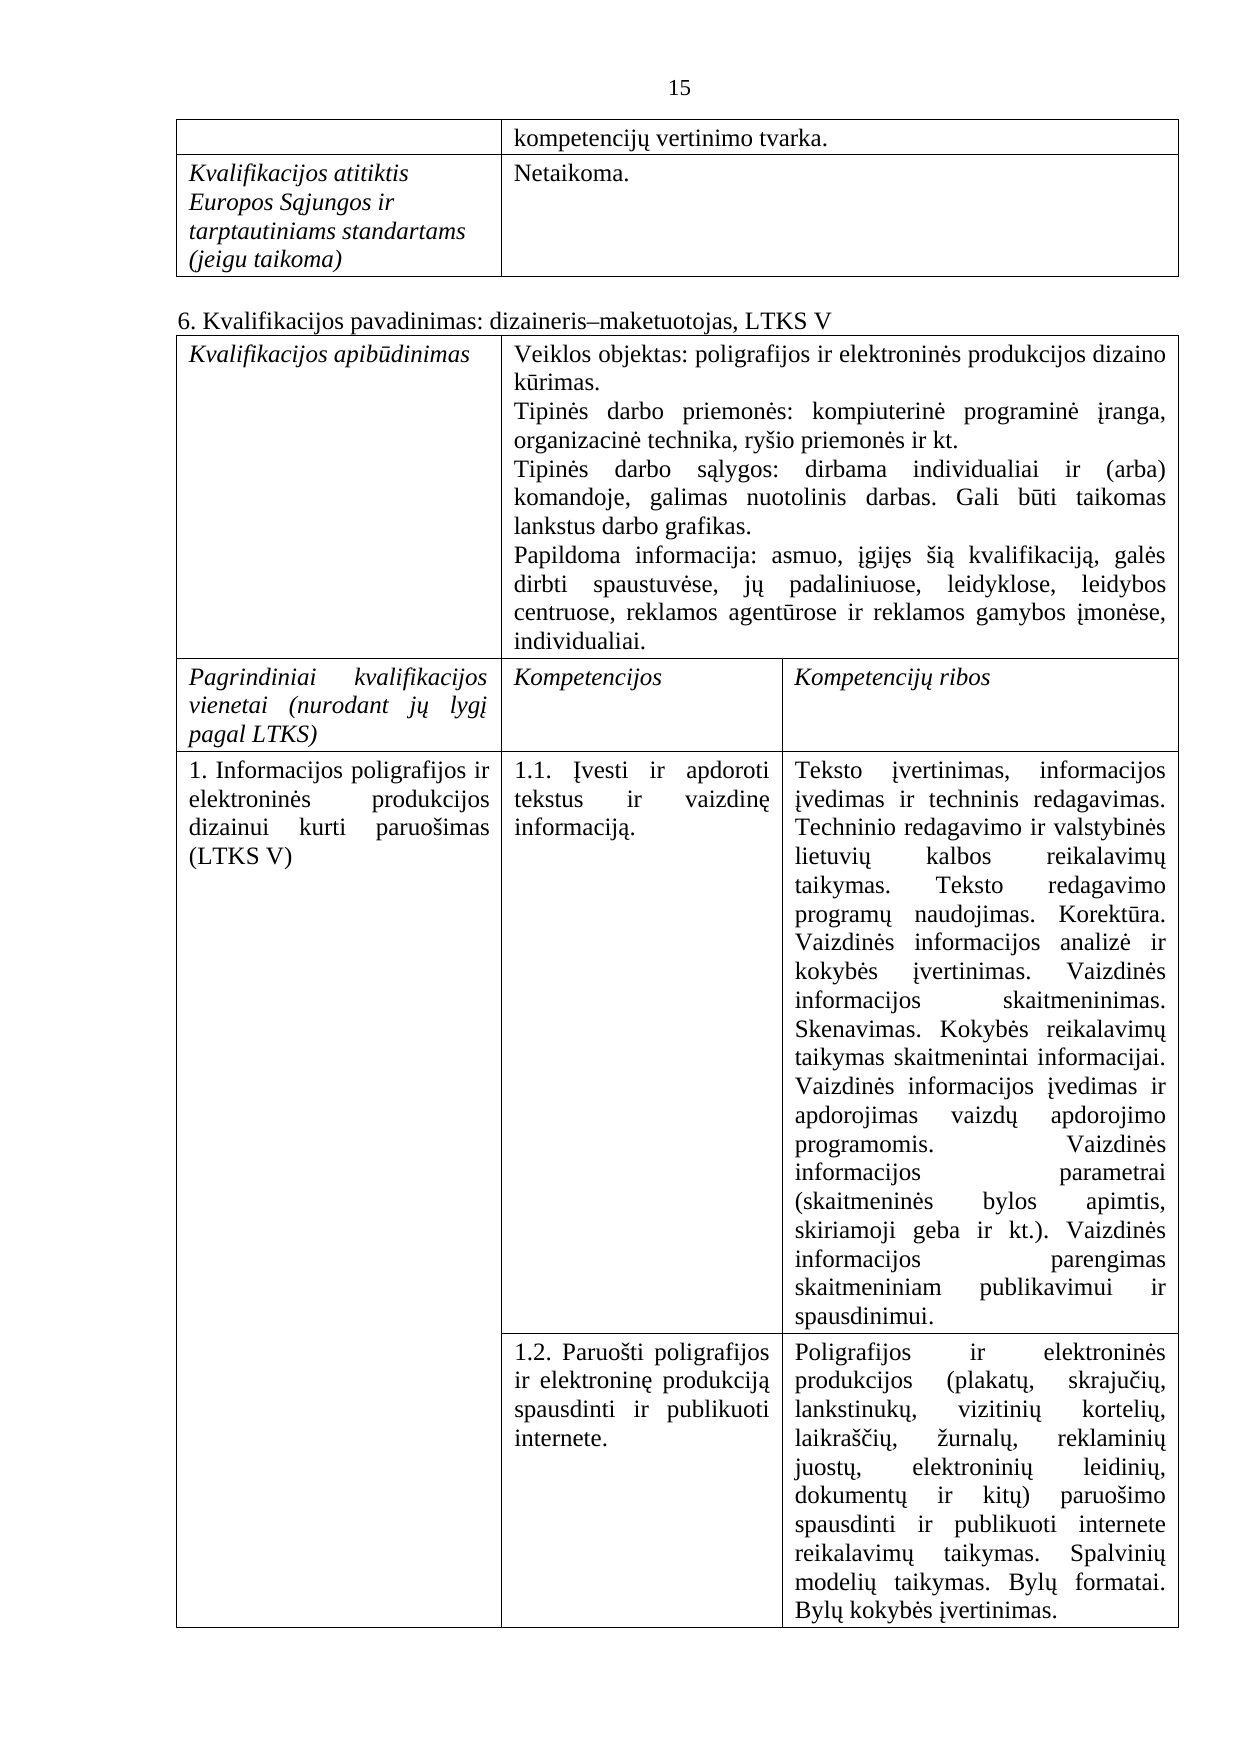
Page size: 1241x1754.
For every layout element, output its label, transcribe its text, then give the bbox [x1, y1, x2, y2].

table_header Kvalifikacijos apibūdinimas [177, 336, 501, 658]
table_cell 1.2. Paruošti poligrafijos ir elektroninę produkciją spausdinti ir publikuoti internete. [502, 1334, 782, 1627]
table_cell Kvalifikacijos atitiktis Europos Sąjungos ir tarptautiniams standartams (jeigu taikoma) [177, 155, 501, 276]
table_cell Teksto įvertinimas, informacijos įvedimas ir techninis redagavimas. Techninio redagavimo ir valstybinės lietuvių kalbos reikalavimų taikymas. Teksto redagavimo programų naudojimas. Korektūra. Vaizdinės informacijos analizė ir kokybės įvertinimas. Vaizdinės informacijos skaitmeninimas. Skenavimas. Kokybės reikalavimų taikymas skaitmenintai informacijai. Vaizdinės informacijos įvedimas ir apdorojimas vaizdų apdorojimo programomis. Vaizdinės informacijos parametrai (skaitmeninės bylos apimtis, skiriamoji geba ir kt.). Vaizdinės informacijos parengimas skaitmeniniam publikavimui ir spausdinimui. [783, 752, 1178, 1333]
table_cell kompetencijų vertinimo tvarka. [502, 120, 1178, 154]
table_cell Netaikoma. [502, 155, 1178, 276]
table_cell 1.1. Įvesti ir apdoroti tekstus ir vaizdinę informaciją. [502, 752, 782, 1333]
table_cell [177, 120, 501, 154]
table_cell Poligrafijos ir elektroninės produkcijos (plakatų, skrajučių, lankstinukų, vizitinių kortelių, laikraščių, žurnalų, reklaminių juostų, elektroninių leidinių, dokumentų ir kitų) paruošimo spausdinti ir publikuoti internete reikalavimų taikymas. Spalvinių modelių taikymas. Bylų formatai. Bylų kokybės įvertinimas. [783, 1334, 1178, 1627]
table_cell 1. Informacijos poligrafijos ir elektroninės produkcijos dizainui kurti paruošimas (LTKS V) [177, 752, 501, 1627]
table_cell Kompetencijos [502, 659, 782, 751]
table_cell Kompetencijų ribos [783, 659, 1178, 751]
text 6. Kvalifikacijos pavadinimas: dizaineris–maketuotojas, LTKS V [177, 306, 1181, 335]
table_header Veiklos objektas: poligrafijos ir elektroninės produkcijos dizaino kūrimas. Tipinės darbo priemonės: kompiuterinė programinė įranga, organizacinė technika, ryšio priemonės ir kt. Tipinės darbo sąlygos: dirbama individualiai ir (arba) komandoje, galimas nuotolinis darbas. Gali būti taikomas lankstus darbo grafikas. Papildoma informacija: asmuo, įgijęs šią kvalifikaciją, galės dirbti spaustuvėse, jų padaliniuose, leidyklose, leidybos centruose, reklamos agentūrose ir reklamos gamybos įmonėse, individualiai. [502, 336, 1178, 658]
table_cell Pagrindiniai kvalifikacijos vienetai (nurodant jų lygį pagal LTKS) [177, 659, 501, 751]
